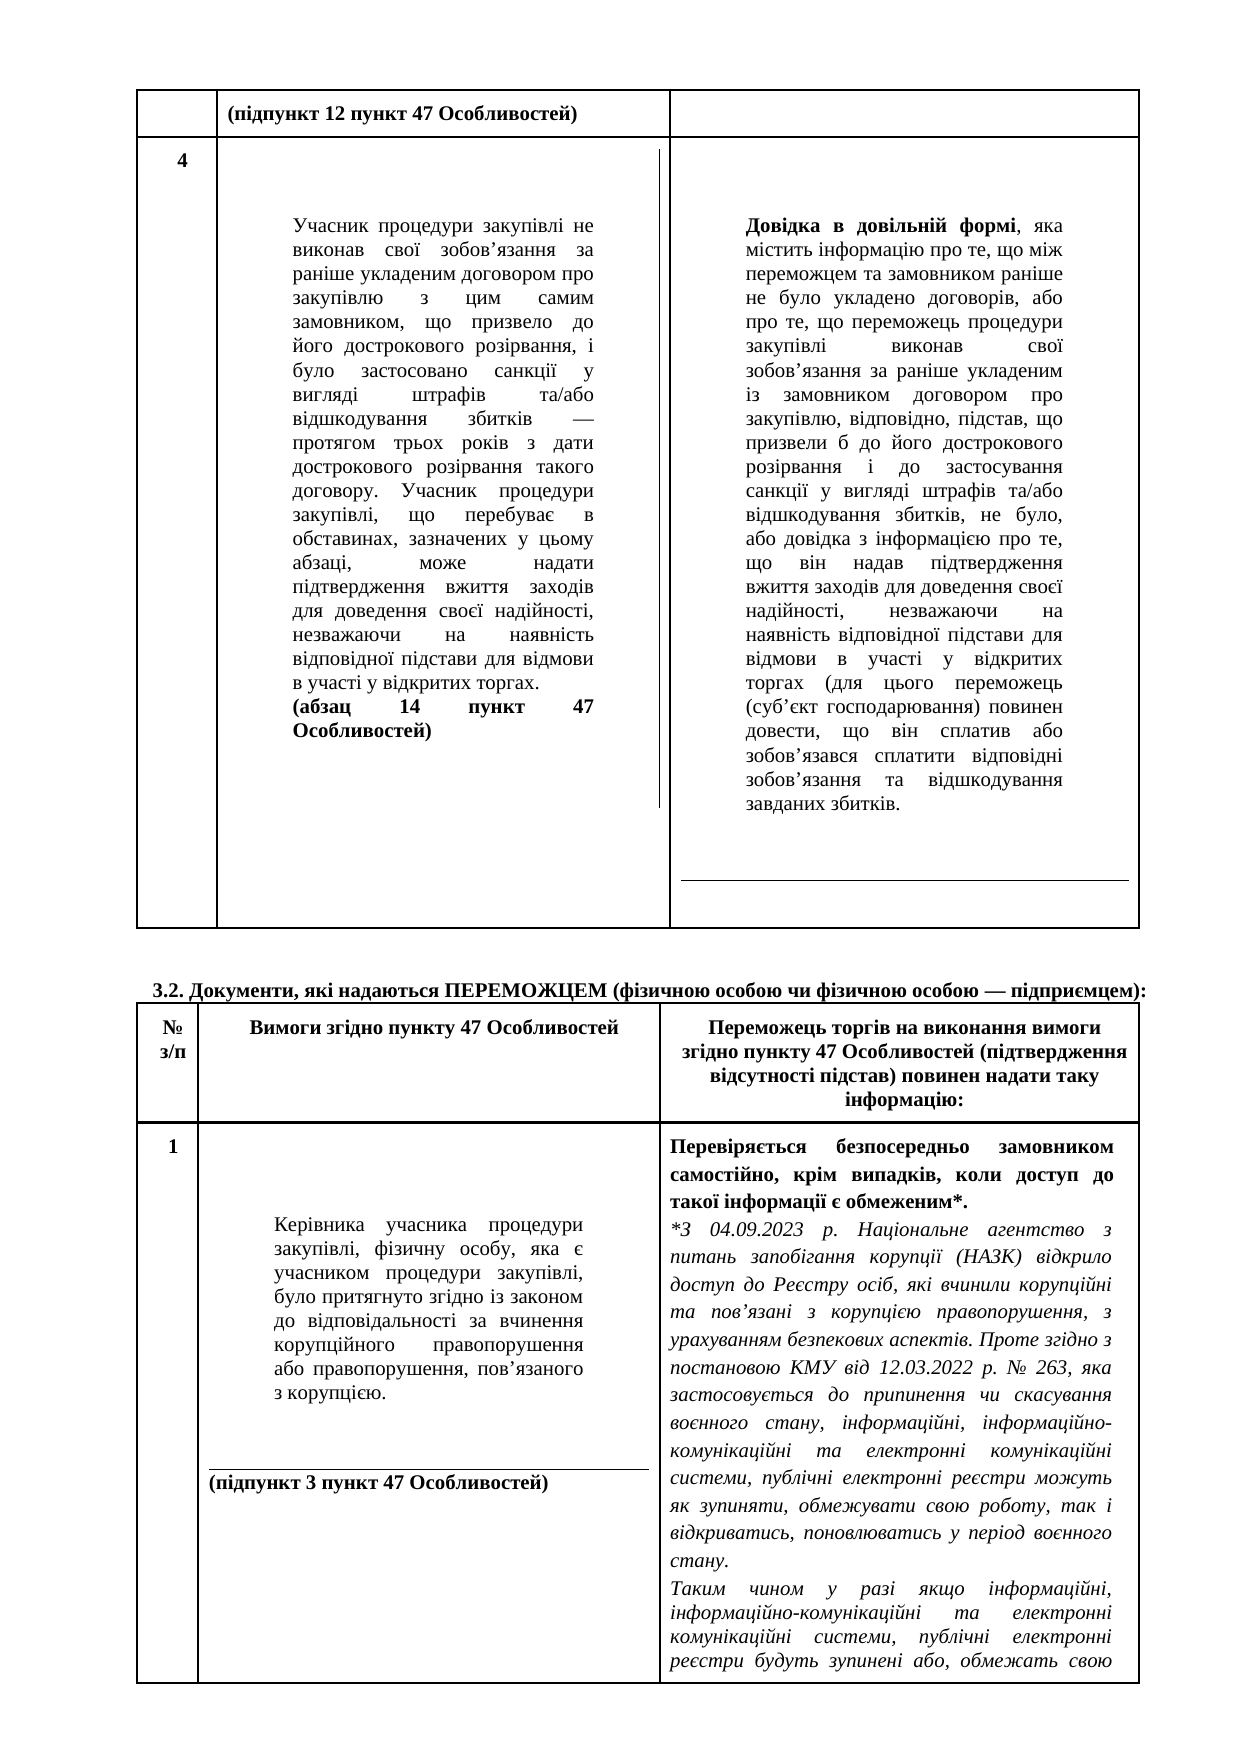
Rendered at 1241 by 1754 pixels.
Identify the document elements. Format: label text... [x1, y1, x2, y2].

table_header Вимоги згідно пункту 47 Особливостей [199, 1004, 659, 1121]
table_header № з/п [138, 1004, 197, 1121]
text 3.2. Документи, які надаються ПЕРЕМОЖЦЕМ (фізичною особою чи фізичною особою — підприємцем): [148, 978, 1152, 1002]
table_cell (підпункт 12 пункт 47 Особливостей) [218, 91, 669, 136]
table_cell Керівника учасника процедури закупівлі, фізичну особу, яка є учасником процедури закупівлі, було притягнуто згідно із законом до відповідальності за вчинення корупційного правопорушення або правопорушення, пов’язаного з корупцією. (підпункт 3 пункт 47 Особливостей) [199, 1124, 659, 1682]
table_header Переможець торгів на виконання вимоги згідно пункту 47 Особливостей (підтвердження відсутності підстав) повинен надати таку інформацію: [661, 1004, 1138, 1121]
table_cell [138, 91, 216, 136]
table_cell Перевіряється безпосередньо замовником самостійно, крім випадків, коли доступ до такої інформації є обмеженим*. *З 04.09.2023 р. Національне агентство з питань запобігання корупції (НАЗК) відкрило доступ до Реєстру осіб, які вчинили корупційні та пов’язані з корупцією правопорушення, з урахуванням безпекових аспектів. Проте згідно з постановою КМУ від 12.03.2022 р. № 263, яка застосовується до припинення чи скасування воєнного стану, інформаційні, інформаційно-комунікаційні та електронні комунікаційні системи, публічні електронні реєстри можуть як зупиняти, обмежувати свою роботу, так і відкриватись, поновлюватись у період воєнного стану. Таким чином у разі якщо інформаційні, інформаційно-комунікаційні та електронні комунікаційні системи, публічні електронні реєстри будуть зупинені або, обмежать свою [661, 1124, 1138, 1682]
table_cell [671, 91, 1138, 136]
table_cell 4 [138, 138, 216, 927]
table_cell Учасник процедури закупівлі не виконав свої зобов’язання за раніше укладеним договором про закупівлю з цим самим замовником, що призвело до його дострокового розірвання, і було застосовано санкції у вигляді штрафів та/або відшкодування збитків — протягом трьох років з дати дострокового розірвання такого договору. Учасник процедури закупівлі, що перебуває в обставинах, зазначених у цьому абзаці, може надати підтвердження вжиття заходів для доведення своєї надійності, незважаючи на наявність відповідної підстави для відмови в участі у відкритих торгах. (абзац 14 пункт 47 Особливостей) [218, 138, 669, 927]
table_cell 1 [138, 1124, 197, 1682]
table_cell Довідка в довільній формі, яка містить інформацію про те, що між переможцем та замовником раніше не було укладено договорів, або про те, що переможець процедури закупівлі виконав свої зобов’язання за раніше укладеним із замовником договором про закупівлю, відповідно, підстав, що призвели б до його дострокового розірвання і до застосування санкції у вигляді штрафів та/або відшкодування збитків, не було, або довідка з інформацією про те, що він надав підтвердження вжиття заходів для доведення своєї надійності, незважаючи на наявність відповідної підстави для відмови в участі у відкритих торгах (для цього переможець (суб’єкт господарювання) повинен довести, що він сплатив або зобов’язався сплатити відповідні зобов’язання та відшкодування завданих збитків. [671, 138, 1138, 927]
